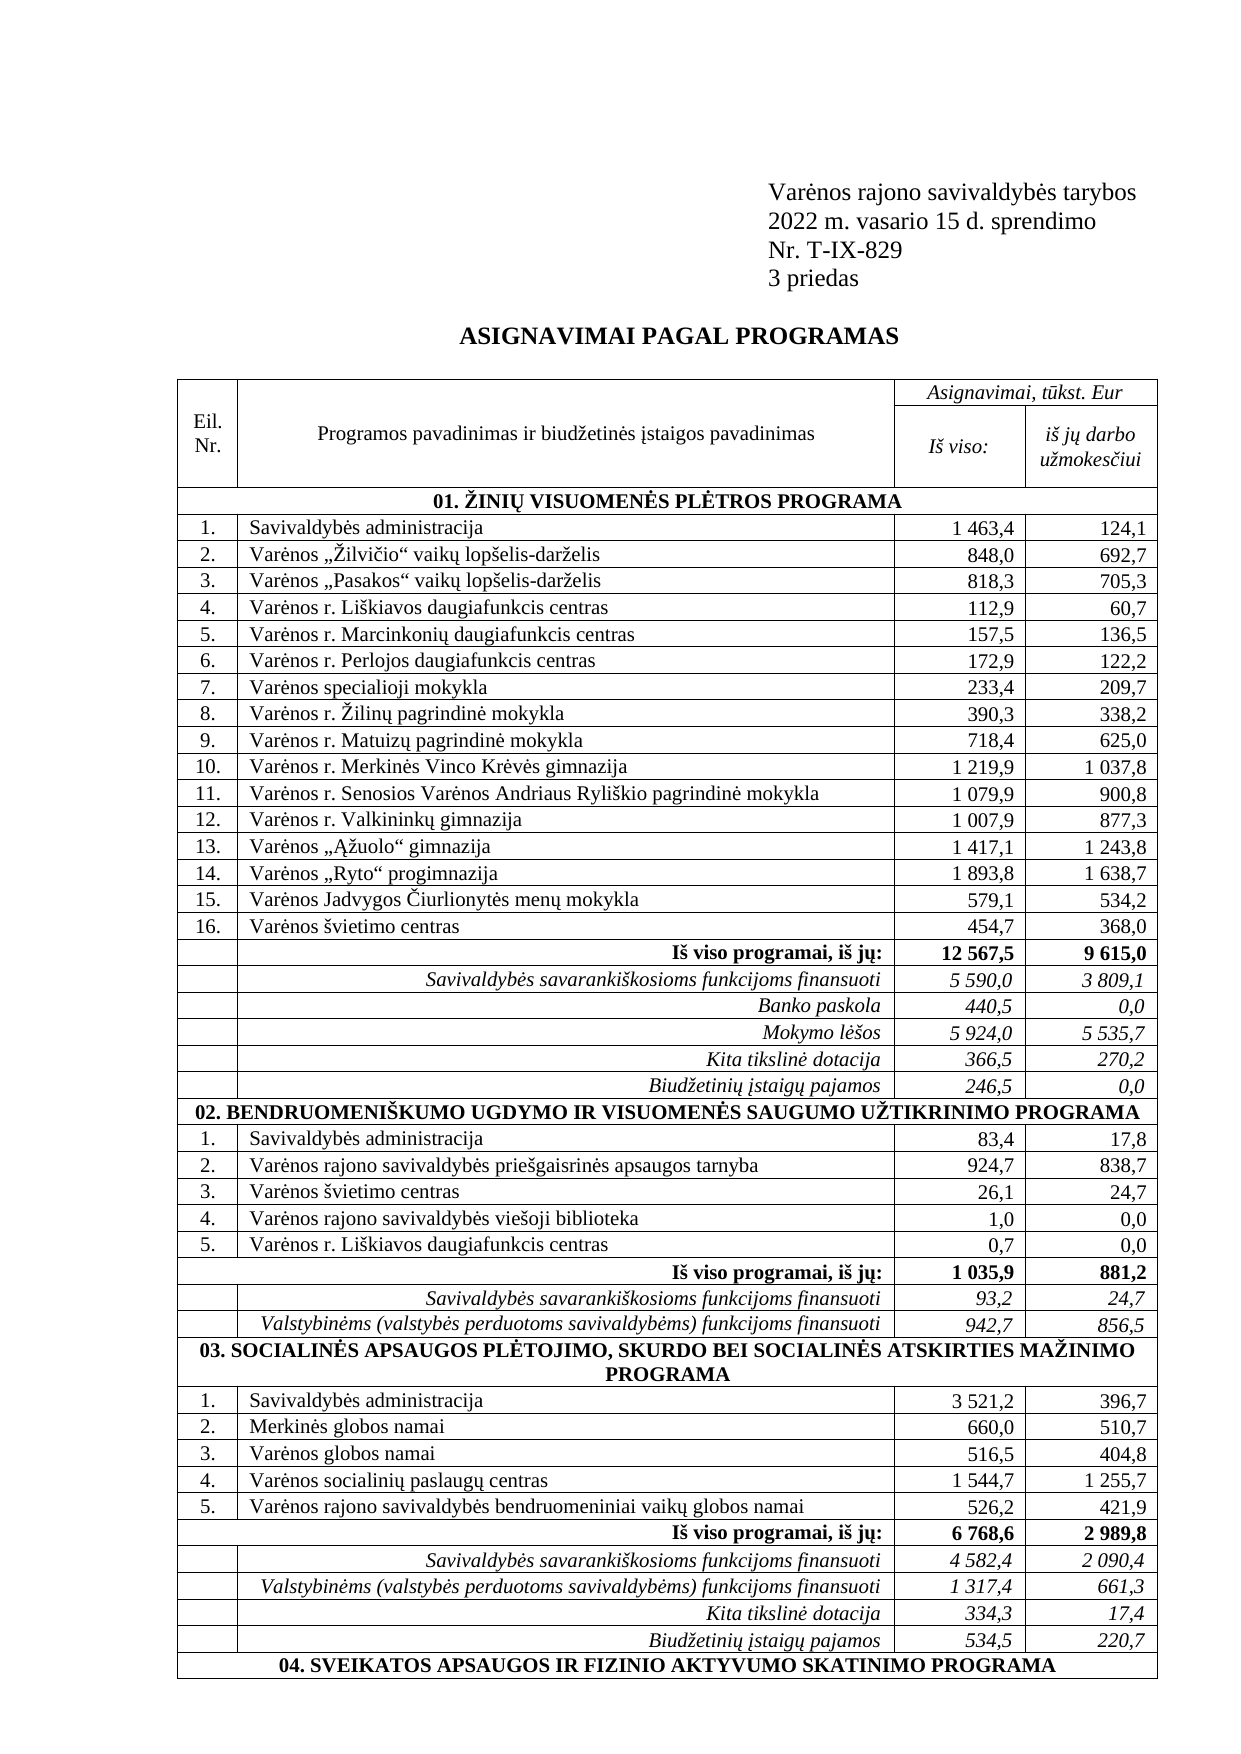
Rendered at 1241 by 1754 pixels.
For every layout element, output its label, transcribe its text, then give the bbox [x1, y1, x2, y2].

table_cell 1,0 [895, 1205, 1025, 1231]
table_cell 17,4 [1026, 1600, 1157, 1625]
table_cell Valstybinėms (valstybės perduotoms savivaldybėms) funkcijoms finansuoti [238, 1311, 894, 1337]
table_cell Varėnos r. Žilinų pagrindinė mokykla [238, 700, 894, 726]
table_cell 02. BENDRUOMENIŠKUMO UGDYMO IR VISUOMENĖS SAUGUMO UŽTIKRINIMO PROGRAMA [178, 1099, 1157, 1124]
table_cell 510,7 [1026, 1414, 1157, 1439]
table_cell Varėnos r. Valkininkų gimnazija [238, 807, 894, 832]
text ASIGNAVIMAI PAGAL PROGRAMAS [177, 321, 1181, 350]
table_cell [1158, 1204, 1181, 1231]
table_cell [178, 1046, 237, 1071]
table_cell Varėnos r. Matuizų pagrindinė mokykla [238, 727, 894, 752]
table_cell 881,2 [1026, 1258, 1157, 1284]
table_cell Varėnos r. Liškiavos daugiafunkcis centras [238, 594, 894, 620]
table_cell 124,1 [1026, 515, 1157, 540]
table_header Asignavimai, tūkst. Eur [895, 380, 1157, 405]
table_cell 6. [178, 647, 237, 673]
table_cell [1158, 1599, 1181, 1625]
table_cell Varėnos r. Merkinės Vinco Krėvės gimnazija [238, 754, 894, 779]
table_cell [1158, 1284, 1181, 1310]
table_cell 112,9 [895, 594, 1025, 620]
table_cell 0,0 [1026, 1205, 1157, 1231]
table_cell [1158, 1257, 1181, 1284]
table_cell 877,3 [1026, 807, 1157, 832]
table_cell Iš viso: [895, 406, 1025, 487]
table_cell [1158, 699, 1181, 726]
table_cell Savivaldybės administracija [238, 515, 894, 540]
table_cell 0,7 [895, 1232, 1025, 1257]
table_cell [1158, 514, 1181, 540]
table_cell [1158, 726, 1181, 752]
table_cell 534,2 [1026, 886, 1157, 912]
table_cell 10. [178, 754, 237, 779]
table_cell 4. [178, 1467, 237, 1492]
text Nr. T-IX-829 [768, 235, 1181, 263]
table_cell Varėnos Jadvygos Čiurlionytės menų mokykla [238, 886, 894, 912]
table_cell [1158, 567, 1181, 593]
table_cell 26,1 [895, 1179, 1025, 1204]
text 2022 m. vasario 15 d. sprendimo [768, 206, 1181, 235]
table_cell 404,8 [1026, 1440, 1157, 1466]
table_cell 136,5 [1026, 621, 1157, 646]
table_cell Iš viso programai, iš jų: [178, 1258, 894, 1284]
table_cell [1158, 1652, 1181, 1678]
table_cell [1158, 779, 1181, 806]
table_cell Biudžetinių įstaigų pajamos [238, 1072, 894, 1098]
table_cell [1158, 1386, 1181, 1413]
table_cell 366,5 [895, 1046, 1025, 1071]
table_cell Banko paskola [238, 993, 894, 1018]
table_cell [178, 1311, 237, 1337]
table_cell 848,0 [895, 541, 1025, 567]
table_cell 1 219,9 [895, 754, 1025, 779]
table_cell [178, 1600, 237, 1625]
table_cell 12 567,5 [895, 940, 1025, 965]
table_cell 338,2 [1026, 700, 1157, 726]
table_cell 1. [178, 1125, 237, 1151]
table_cell 17,8 [1026, 1125, 1157, 1151]
table_cell 1 417,1 [895, 833, 1025, 859]
table_cell Varėnos švietimo centras [238, 1179, 894, 1204]
table_header [1158, 379, 1181, 405]
table_cell [178, 1019, 237, 1045]
table_cell 83,4 [895, 1125, 1025, 1151]
table_cell 0,0 [1026, 1232, 1157, 1257]
table_cell Biudžetinių įstaigų pajamos [238, 1626, 894, 1652]
table_cell [178, 1626, 237, 1652]
table_cell Varėnos socialinių paslaugų centras [238, 1467, 894, 1492]
table_cell 718,4 [895, 727, 1025, 752]
table_cell [1158, 1178, 1181, 1204]
table_cell 900,8 [1026, 780, 1157, 806]
table_cell [1158, 673, 1181, 699]
table_cell 172,9 [895, 647, 1025, 673]
table_cell [1158, 646, 1181, 673]
table_cell [1158, 965, 1181, 992]
table_cell 705,3 [1026, 568, 1157, 593]
table_cell 3. [178, 568, 237, 593]
table_cell 13. [178, 833, 237, 859]
table_cell Varėnos specialioji mokykla [238, 674, 894, 699]
table_cell [1158, 753, 1181, 779]
table_cell [178, 966, 237, 992]
table_cell 4. [178, 1205, 237, 1231]
table_cell 24,7 [1026, 1285, 1157, 1310]
table_cell 661,3 [1026, 1573, 1157, 1598]
table_cell 24,7 [1026, 1179, 1157, 1204]
table_cell 5 535,7 [1026, 1019, 1157, 1045]
table_cell Valstybinėms (valstybės perduotoms savivaldybėms) funkcijoms finansuoti [238, 1573, 894, 1598]
table_cell 15. [178, 886, 237, 912]
table_cell [1158, 939, 1181, 965]
table_cell [1158, 1151, 1181, 1177]
table_cell [1158, 1018, 1181, 1045]
table_cell [1158, 912, 1181, 938]
table_cell 0,0 [1026, 993, 1157, 1018]
table_cell 692,7 [1026, 541, 1157, 567]
table_cell Savivaldybės administracija [238, 1125, 894, 1151]
table_cell 233,4 [895, 674, 1025, 699]
table_cell 334,3 [895, 1600, 1025, 1625]
table_cell [178, 1546, 237, 1572]
table_cell 1 463,4 [895, 515, 1025, 540]
table_cell 16. [178, 913, 237, 938]
table_cell 122,2 [1026, 647, 1157, 673]
table_cell [1158, 1492, 1181, 1519]
table_cell [178, 993, 237, 1018]
table_cell 454,7 [895, 913, 1025, 938]
table_cell 3. [178, 1440, 237, 1466]
table_cell 9 615,0 [1026, 940, 1157, 965]
table_cell 3. [178, 1179, 237, 1204]
table_cell [1158, 859, 1181, 885]
table_cell 2. [178, 541, 237, 567]
table_cell 1 317,4 [895, 1573, 1025, 1598]
table_cell 11. [178, 780, 237, 806]
table_cell 1 893,8 [895, 860, 1025, 885]
table_cell 1 255,7 [1026, 1467, 1157, 1492]
table_cell [1158, 806, 1181, 832]
table_cell Varėnos r. Perlojos daugiafunkcis centras [238, 647, 894, 673]
table_cell 8. [178, 700, 237, 726]
text 3 priedas [768, 263, 1181, 292]
table_cell Varėnos „Ryto“ progimnazija [238, 860, 894, 885]
table_cell [1158, 1124, 1181, 1151]
table_cell 579,1 [895, 886, 1025, 912]
table_cell 60,7 [1026, 594, 1157, 620]
table_cell 1 037,8 [1026, 754, 1157, 779]
table_header Eil. Nr. [178, 380, 237, 487]
table_cell 368,0 [1026, 913, 1157, 938]
table_cell 534,5 [895, 1626, 1025, 1652]
table_cell [1158, 1413, 1181, 1439]
table_cell Varėnos rajono savivaldybės viešoji biblioteka [238, 1205, 894, 1231]
table_cell 4 582,4 [895, 1546, 1025, 1572]
table_cell 390,3 [895, 700, 1025, 726]
table_cell [1158, 1519, 1181, 1545]
table_cell 2 090,4 [1026, 1546, 1157, 1572]
table_cell [1158, 460, 1181, 487]
table_cell iš jų darbo užmokesčiui [1026, 406, 1157, 487]
table_cell Varėnos rajono savivaldybės bendruomeniniai vaikų globos namai [238, 1493, 894, 1519]
table_cell 3 521,2 [895, 1387, 1025, 1413]
table_cell 1 243,8 [1026, 833, 1157, 859]
table_cell 818,3 [895, 568, 1025, 593]
table_cell Savivaldybės savarankiškosioms funkcijoms finansuoti [238, 1546, 894, 1572]
table_cell Savivaldybės savarankiškosioms funkcijoms finansuoti [238, 966, 894, 992]
table_cell 7. [178, 674, 237, 699]
table_cell [1158, 434, 1181, 460]
table_cell 2 989,8 [1026, 1520, 1157, 1545]
table_cell 14. [178, 860, 237, 885]
table_cell [1158, 1098, 1181, 1124]
table_cell 220,7 [1026, 1626, 1157, 1652]
table_cell Mokymo lėšos [238, 1019, 894, 1045]
table_cell 1 638,7 [1026, 860, 1157, 885]
table_cell 270,2 [1026, 1046, 1157, 1071]
table_cell 1. [178, 1387, 237, 1413]
table_cell Merkinės globos namai [238, 1414, 894, 1439]
table_cell 440,5 [895, 993, 1025, 1018]
table_cell 856,5 [1026, 1311, 1157, 1337]
table_cell 838,7 [1026, 1152, 1157, 1177]
table_cell 04. SVEIKATOS APSAUGOS IR FIZINIO AKTYVUMO SKATINIMO PROGRAMA [178, 1653, 1157, 1678]
table_cell Kita tikslinė dotacija [238, 1600, 894, 1625]
table_cell 157,5 [895, 621, 1025, 646]
table_cell 246,5 [895, 1072, 1025, 1098]
table_cell Varėnos „Žilvičio“ vaikų lopšelis-darželis [238, 541, 894, 567]
table_cell 942,7 [895, 1311, 1025, 1337]
table_cell [1158, 992, 1181, 1018]
table_cell 660,0 [895, 1414, 1025, 1439]
table_cell 5 590,0 [895, 966, 1025, 992]
table_cell 924,7 [895, 1152, 1025, 1177]
table_cell 5. [178, 621, 237, 646]
table_cell [1158, 1071, 1181, 1098]
table_cell 396,7 [1026, 1387, 1157, 1413]
table_cell Savivaldybės administracija [238, 1387, 894, 1413]
table_cell [1158, 1337, 1181, 1386]
table_cell Savivaldybės savarankiškosioms funkcijoms finansuoti [238, 1285, 894, 1310]
table_cell 1 007,9 [895, 807, 1025, 832]
table_cell 1 079,9 [895, 780, 1025, 806]
table_cell 6 768,6 [895, 1520, 1025, 1545]
table_cell Kita tikslinė dotacija [238, 1046, 894, 1071]
table_cell 625,0 [1026, 727, 1157, 752]
table_cell 0,0 [1026, 1072, 1157, 1098]
table_cell [1158, 593, 1181, 620]
table_cell [1158, 1310, 1181, 1337]
table_cell Varėnos r. Marcinkonių daugiafunkcis centras [238, 621, 894, 646]
table_cell 1. [178, 515, 237, 540]
table_cell 5 924,0 [895, 1019, 1025, 1045]
table_cell 5. [178, 1232, 237, 1257]
text Varėnos rajono savivaldybės tarybos [768, 177, 1181, 206]
table_cell [1158, 540, 1181, 567]
table_cell Varėnos „Ąžuolo“ gimnazija [238, 833, 894, 859]
table_cell [178, 1285, 237, 1310]
table_cell [178, 1573, 237, 1598]
table_cell 4. [178, 594, 237, 620]
table_cell Varėnos rajono savivaldybės priešgaisrinės apsaugos tarnyba [238, 1152, 894, 1177]
table_cell Varėnos „Pasakos“ vaikų lopšelis-darželis [238, 568, 894, 593]
table_cell Varėnos r. Senosios Varėnos Andriaus Ryliškio pagrindinė mokykla [238, 780, 894, 806]
table_cell [1158, 620, 1181, 646]
table_cell [1158, 1466, 1181, 1492]
table_cell [1158, 1625, 1181, 1652]
table_cell [1158, 405, 1181, 434]
table_cell Varėnos r. Liškiavos daugiafunkcis centras [238, 1232, 894, 1257]
table_cell [1158, 1545, 1181, 1572]
table_cell 421,9 [1026, 1493, 1157, 1519]
table_header Programos pavadinimas ir biudžetinės įstaigos pavadinimas [238, 380, 894, 487]
table_cell 516,5 [895, 1440, 1025, 1466]
table_cell [178, 940, 237, 965]
table_cell 209,7 [1026, 674, 1157, 699]
table_cell 1 544,7 [895, 1467, 1025, 1492]
table_cell 3 809,1 [1026, 966, 1157, 992]
table_cell 526,2 [895, 1493, 1025, 1519]
table_cell 9. [178, 727, 237, 752]
table_cell Varėnos švietimo centras [238, 913, 894, 938]
table_cell 1 035,9 [895, 1258, 1025, 1284]
table_cell [1158, 832, 1181, 859]
table_cell [1158, 1045, 1181, 1071]
table_cell 93,2 [895, 1285, 1025, 1310]
table_cell [1158, 1572, 1181, 1598]
table_cell 01. ŽINIŲ VISUOMENĖS PLĖTROS PROGRAMA [178, 488, 1157, 513]
table_cell [1158, 1439, 1181, 1466]
table_cell [1158, 487, 1181, 513]
table_cell [1158, 885, 1181, 912]
table_cell 03. SOCIALINĖS APSAUGOS PLĖTOJIMO, SKURDO BEI SOCIALINĖS ATSKIRTIES MAŽINIMO PROGRAMA [178, 1338, 1157, 1386]
table_cell 5. [178, 1493, 237, 1519]
table_cell Iš viso programai, iš jų: [238, 940, 894, 965]
table_cell [1158, 1231, 1181, 1257]
table_cell 12. [178, 807, 237, 832]
table_cell Varėnos globos namai [238, 1440, 894, 1466]
table_cell 2. [178, 1414, 237, 1439]
table_cell 2. [178, 1152, 237, 1177]
table_cell [178, 1072, 237, 1098]
table_cell Iš viso programai, iš jų: [178, 1520, 894, 1545]
